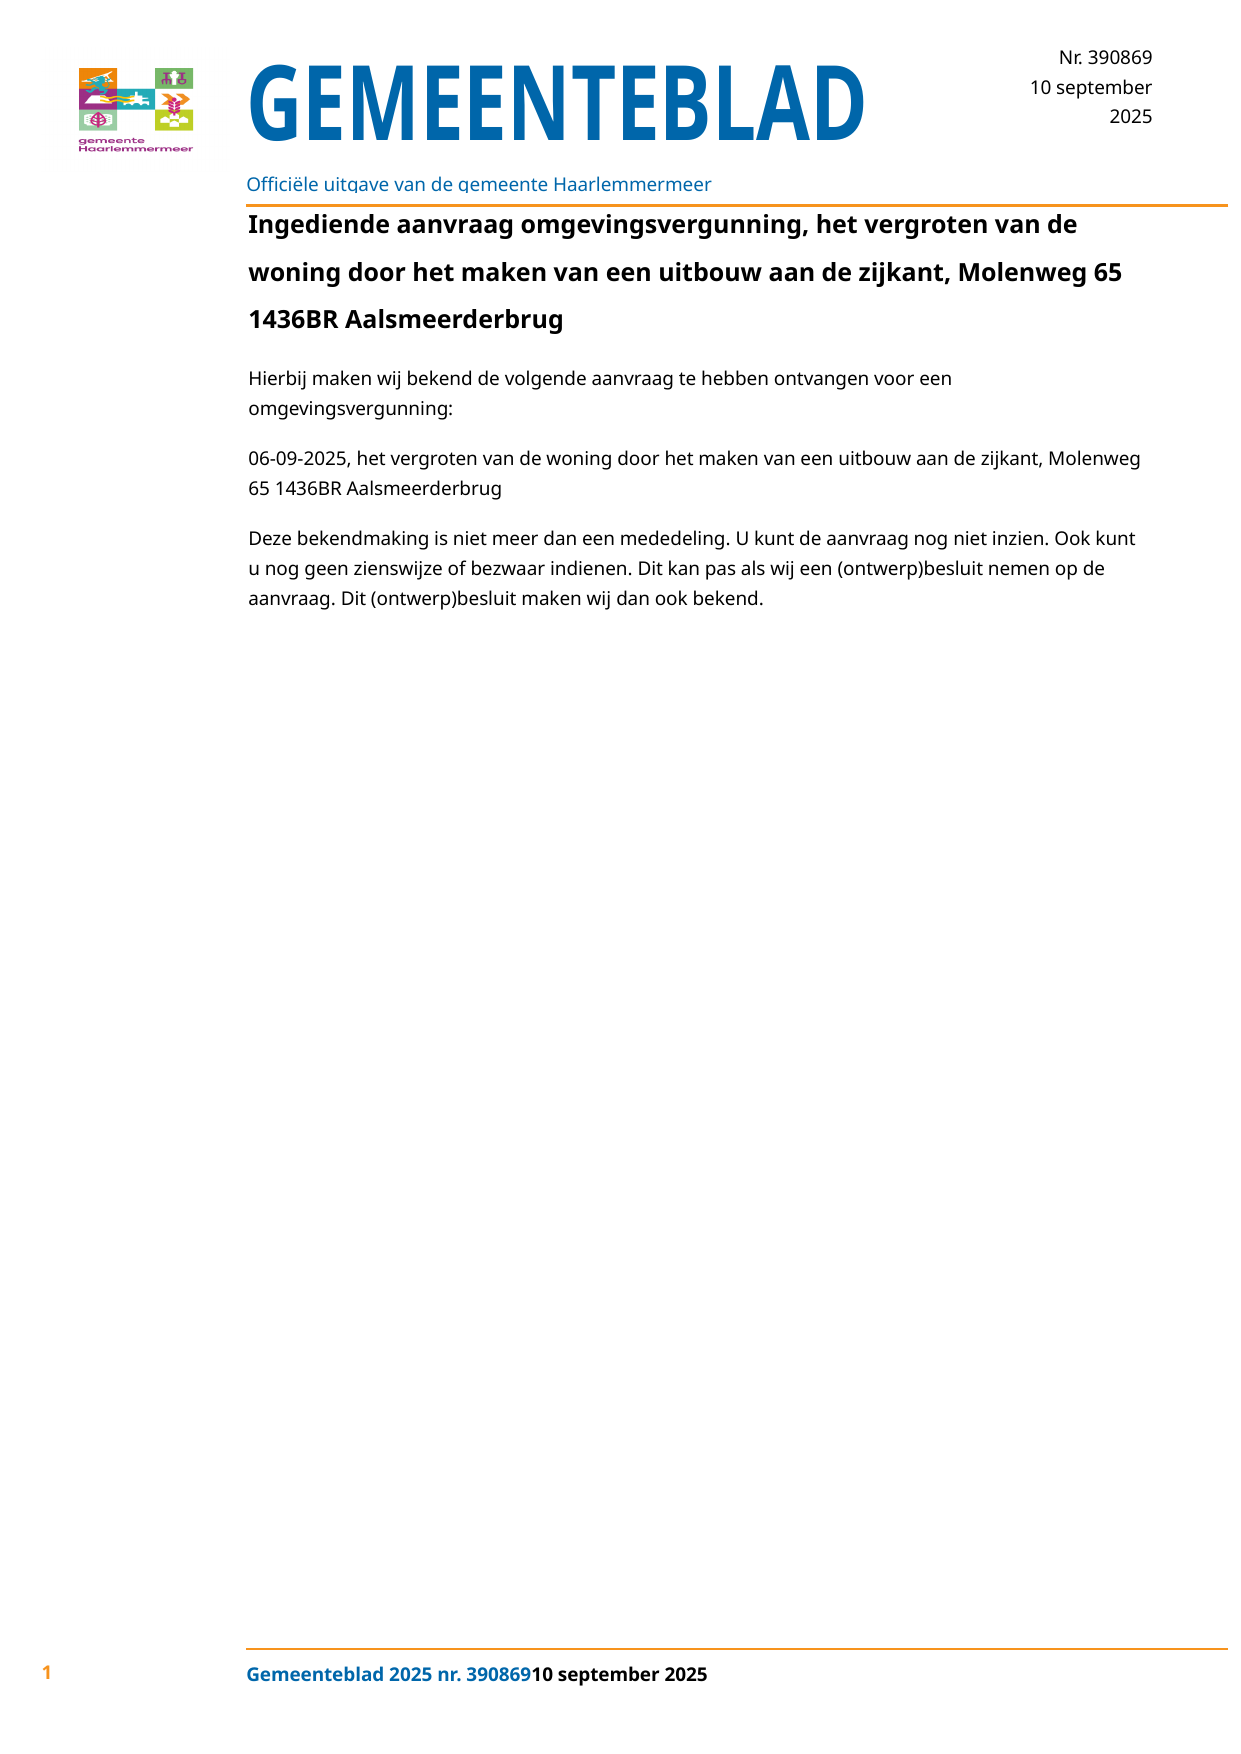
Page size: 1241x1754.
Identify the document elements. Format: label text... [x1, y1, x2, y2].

text 06-09-2025, het vergroten van de woning door het maken van een uitbouw aan de zijkant, Molenweg 65 1436BR Aalsmeerderbrug [248, 446, 1152, 501]
picture [41, 47, 231, 172]
text Ingediende aanvraag omgevingsvergunning, het vergroten van de woning door het maken van een uitbouw aan de zijkant, Molenweg 65 1436BR Aalsmeerderbrug [248, 207, 1152, 336]
text Deze bekendmaking is niet meer dan een mededeling. U kunt de aanvraag nog niet inzien. Ook kunt u nog geen zienswijze of bezwaar indienen. Dit kan pas als wij een (ontwerp)besluit nemen op de aanvraag. Dit (ontwerp)besluit maken wij dan ook bekend. [248, 526, 1152, 610]
text Hierbij maken wij bekend de volgende aanvraag te hebben ontvangen voor een omgevingsvergunning: [248, 366, 1152, 421]
